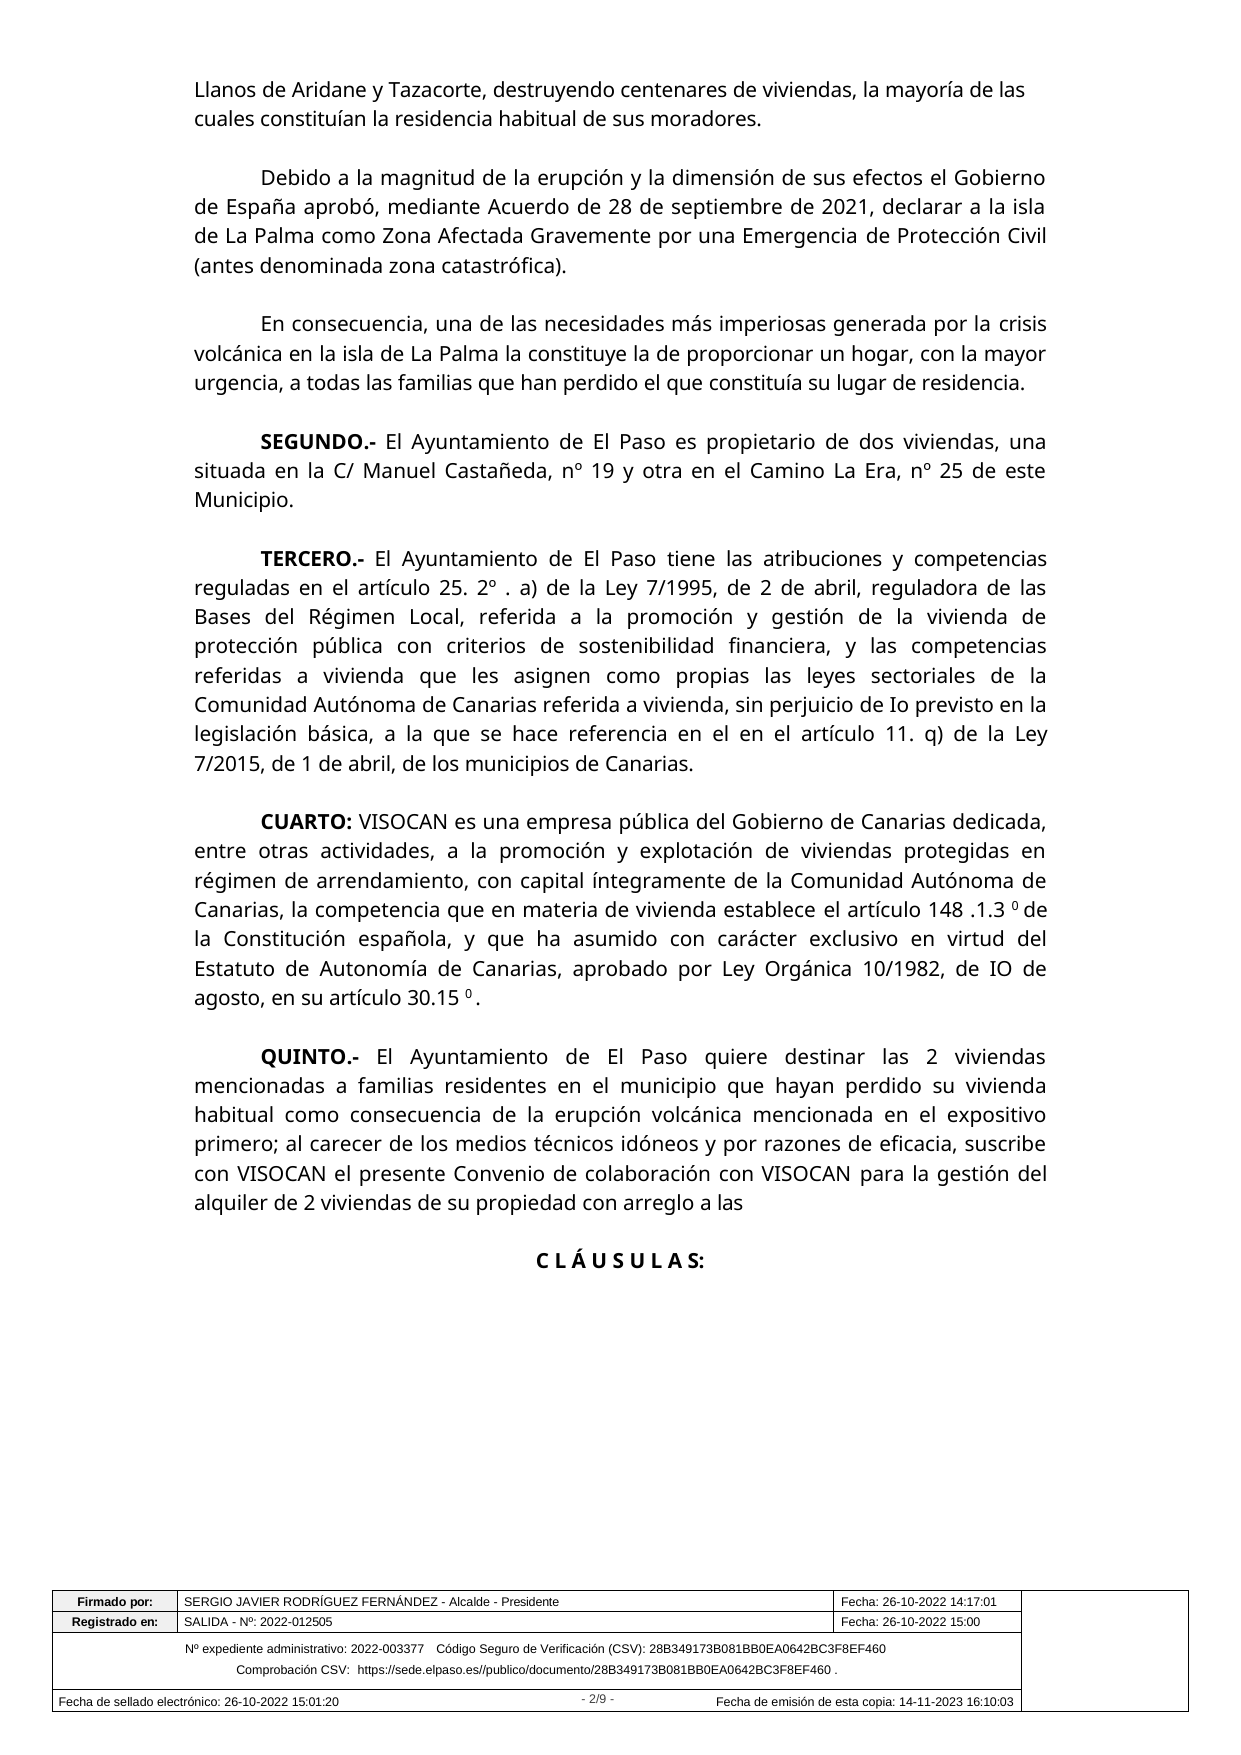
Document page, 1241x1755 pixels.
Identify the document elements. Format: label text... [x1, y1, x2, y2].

text QUINTO.- El Ayuntamiento de El Paso quiere destinar las 2 viviendas mencionadas a familias residentes en el municipio que hayan perdido su vivienda habitual como consecuencia de la erupción volcánica mencionada en el expositivo primero; al carecer de los medios técnicos idóneos y por razones de eficacia, suscribe con VISOCAN el presente Convenio de colaboración con VISOCAN para la gestión del alquiler de 2 viviendas de su propiedad con arreglo a las [194, 1042, 1047, 1217]
text Llanos de Aridane y Tazacorte, destruyendo centenares de viviendas, la mayoría de las cuales constituían la residencia habitual de sus moradores. [194, 75, 1047, 133]
text En consecuencia, una de las necesidades más imperiosas generada por la crisis volcánica en la isla de La Palma la constituye la de proporcionar un hogar, con la mayor urgencia, a todas las familias que han perdido el que constituía su lugar de residencia. [194, 309, 1047, 396]
text CUARTO: VISOCAN es una empresa pública del Gobierno de Canarias dedicada, entre otras actividades, a la promoción y explotación de viviendas protegidas en régimen de arrendamiento, con capital íntegramente de la Comunidad Autónoma de Canarias, la competencia que en materia de vivienda establece el artículo 148 .1.3 0 de la Constitución española, y que ha asumido con carácter exclusivo en virtud del Estatuto de Autonomía de Canarias, aprobado por Ley Orgánica 10/1982, de IO de agosto, en su artículo 30.15 0 . [194, 807, 1048, 1011]
subtitle C L Á U S U L A S: [39, 1247, 1201, 1275]
text Debido a la magnitud de la erupción y la dimensión de sus efectos el Gobierno de España aprobó, mediante Acuerdo de 28 de septiembre de 2021, declarar a la isla de La Palma como Zona Afectada Gravemente por una Emergencia de Protección Civil (antes denominada zona catastrófica). [194, 163, 1047, 279]
text SEGUNDO.- El Ayuntamiento de El Paso es propietario de dos viviendas, una situada en la C/ Manuel Castañeda, nº 19 y otra en el Camino La Era, nº 25 de este Municipio. [194, 427, 1047, 514]
text TERCERO.- El Ayuntamiento de El Paso tiene las atribuciones y competencias reguladas en el artículo 25. 2º . a) de la Ley 7/1995, de 2 de abril, reguladora de las Bases del Régimen Local, referida a la promoción y gestión de la vivienda de protección pública con criterios de sostenibilidad financiera, y las competencias referidas a vivienda que les asignen como propias las leyes sectoriales de la Comunidad Autónoma de Canarias referida a vivienda, sin perjuicio de Io previsto en la legislación básica, a la que se hace referencia en el en el artículo 11. q) de la Ley 7/2015, de 1 de abril, de los municipios de Canarias. [194, 544, 1048, 777]
